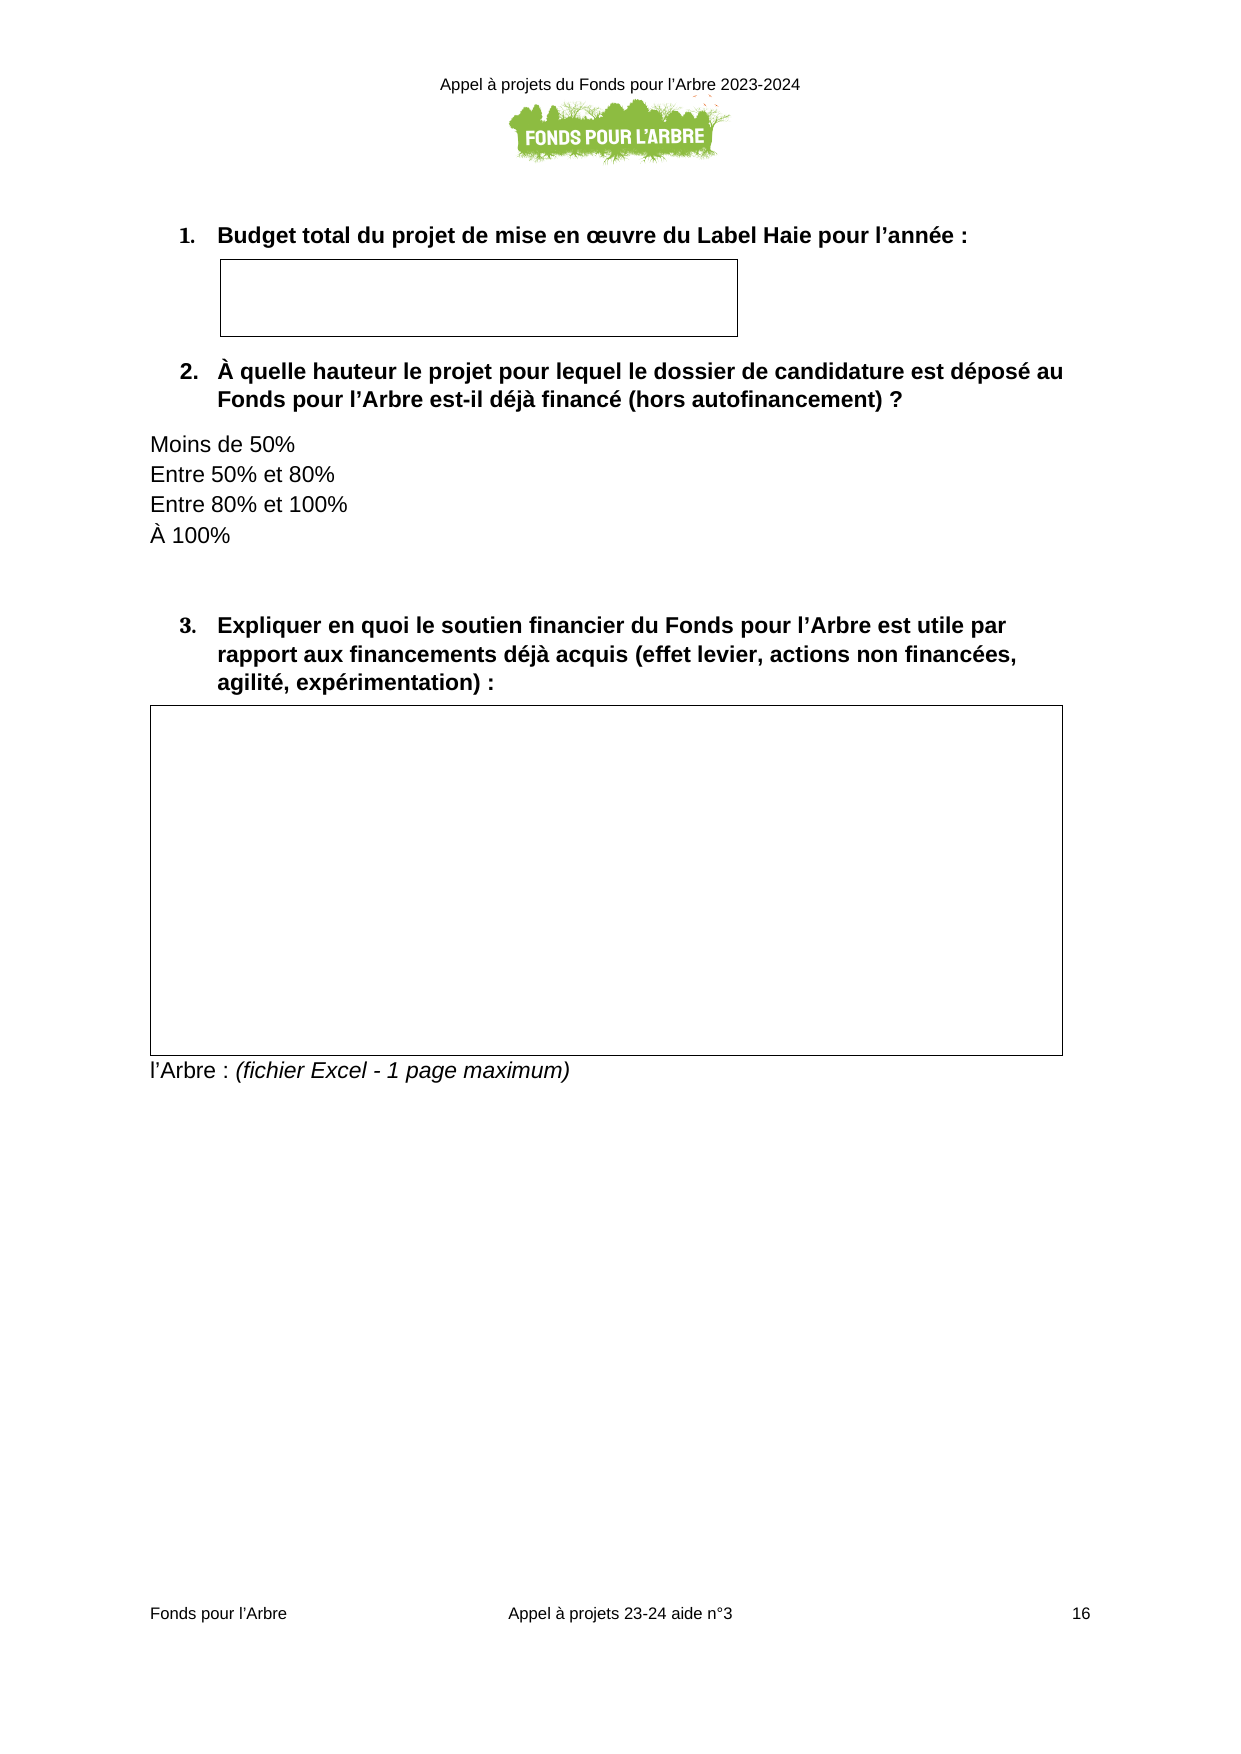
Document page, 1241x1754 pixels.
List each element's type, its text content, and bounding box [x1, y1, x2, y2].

text Entre 80% et 100% [150, 491, 1091, 518]
list Expliquer en quoi le soutien financier du Fonds pour l’Arbre est utile par rapport aux financements déjà acquis (effet levier, actions non financées, agilité, expérimentation) : [179, 612, 1091, 696]
list [221, 260, 737, 336]
list À quelle hauteur le projet pour lequel le dossier de candidature est déposé au Fonds pour l’Arbre est-il déjà financé (hors autofinancement) ? [179, 358, 1091, 413]
text À 100% [150, 522, 1091, 548]
list Budget total du projet de mise en œuvre du Label Haie pour l’année : [179, 222, 1091, 249]
text Moins de 50% [150, 431, 1091, 457]
list [151, 706, 1062, 1055]
text Entre 50% et 80% [150, 461, 1091, 488]
text Merci de bien vouloir joindre le budget prévisionnel détaillé avec affectation des dépenses (en respectant le modèle budget prévisionnel à télécharger sur le site du Fonds pour l’Arbre : (fichier Excel - 1 page maximum) [150, 1004, 1091, 1083]
